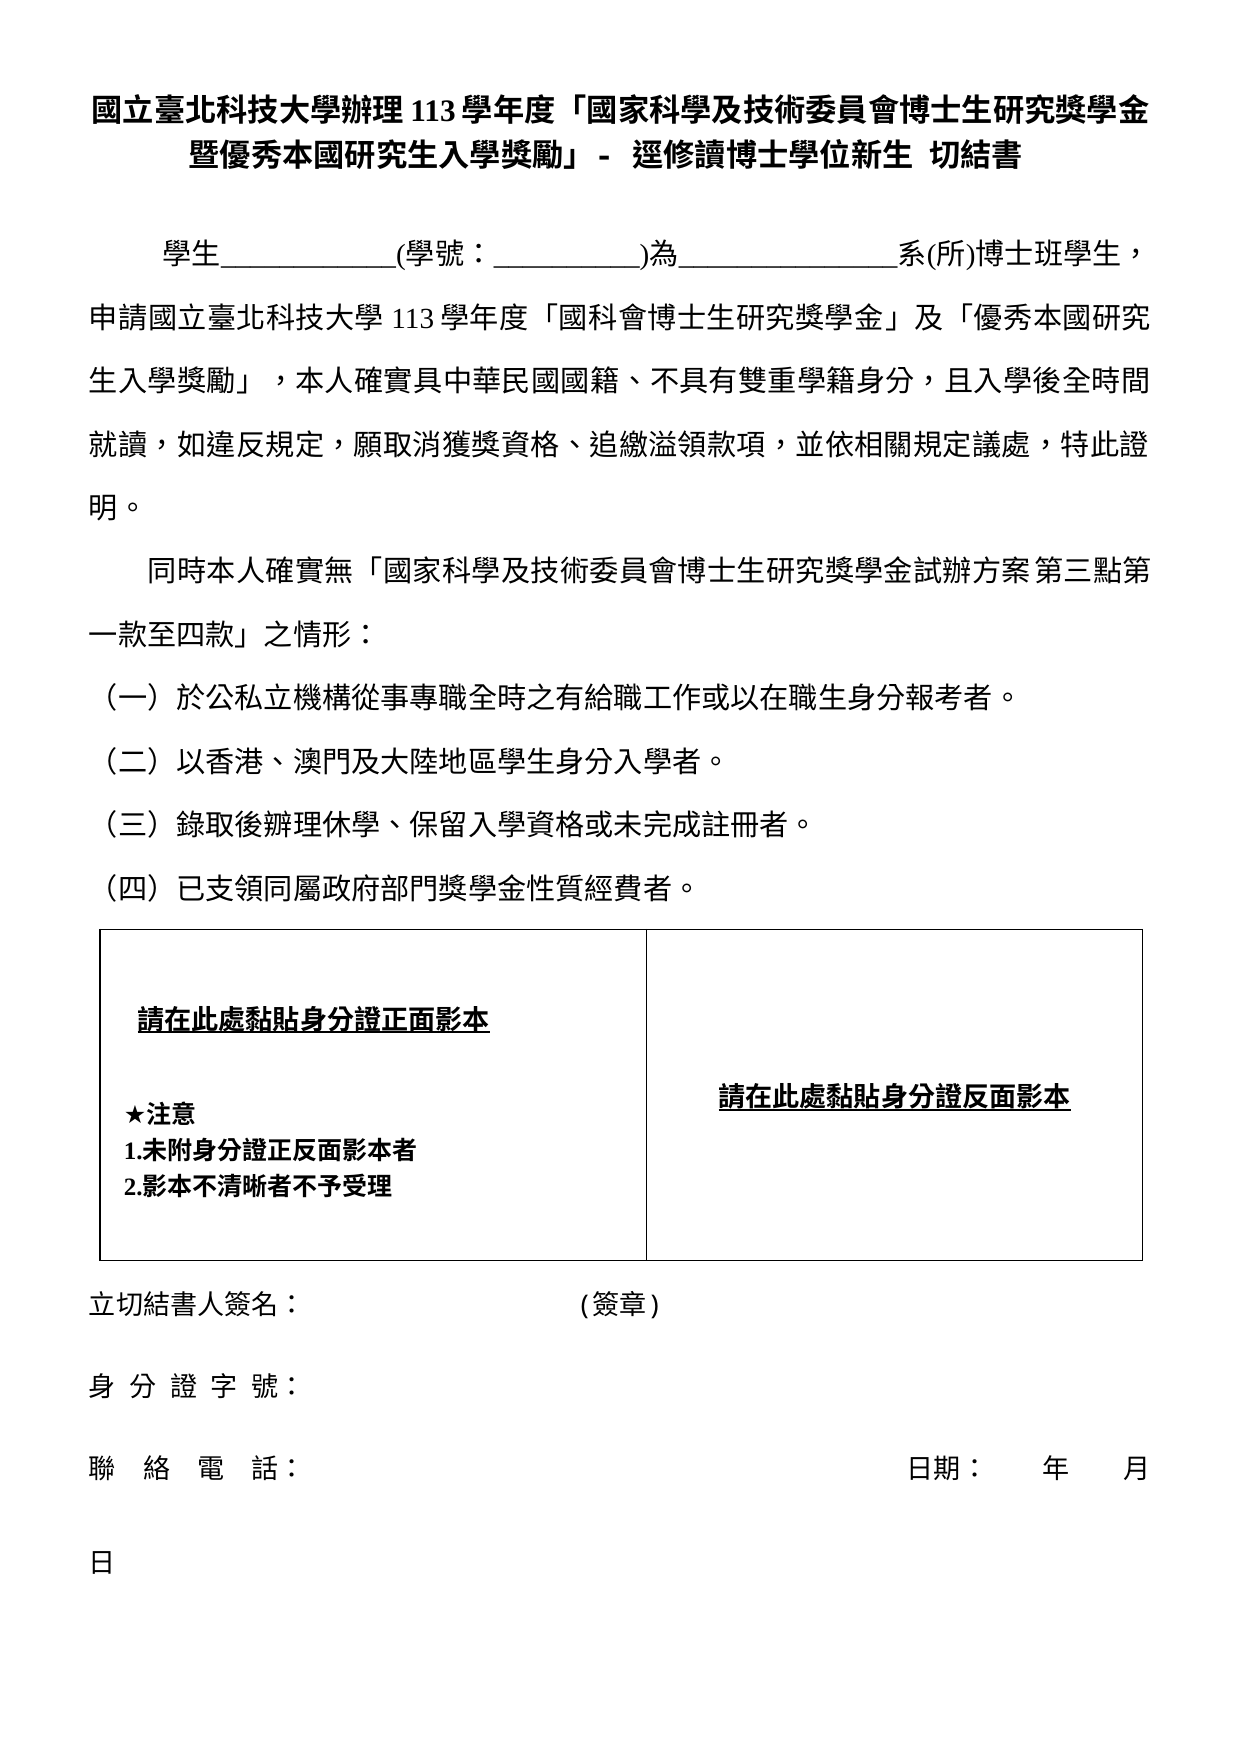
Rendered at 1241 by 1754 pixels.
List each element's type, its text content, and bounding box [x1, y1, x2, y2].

text （四）已支領同屬政府部門獎學金性質經費者。 [89, 865, 1152, 907]
text （三）錄取後辧理休學、保留入學資格或未完成註冊者。 [89, 802, 1152, 844]
text 立切結書人簽名： (簽章) [89, 1261, 1152, 1323]
table_header 請在此處黏貼身分證正面影本 ★注意 1.未附身分證正反面影本者 2.影本不清晰者不予受理 [101, 930, 646, 1260]
text 聯 絡 電 話： 日期： 年 月 日 [89, 1425, 1152, 1581]
table_header 請在此處黏貼身分證反面影本 [647, 930, 1142, 1260]
text 學生____________(學號：__________)為_______________系(所)博士班學生，申請國立臺北科技大學113學年度「國科會博士生研究獎學金」及「優秀本國研究生入學獎勵」，本人確實具中華民國國籍、不具有雙重學籍身分，且入學後全時間就讀，如違反規定，願取消獲獎資格、追繳溢領款項，並依相關規定議處，特此證明。 [89, 231, 1152, 527]
text 國立臺北科技大學辦理113學年度「國家科學及技術委員會博士生研究獎學金暨優秀本國研究生入學獎勵」- 逕修讀博士學位新生 切結書 [59, 85, 1152, 175]
text （二）以香港、澳門及大陸地區學生身分入學者。 [89, 738, 1152, 781]
text 身 分 證 字 號： [89, 1343, 1152, 1406]
text （一）於公私立機構從事專職全時之有給職工作或以在職生身分報考者。 [89, 675, 1152, 717]
text 同時本人確實無「國家科學及技術委員會博士生研究獎學金試辦方案第三點第一款至四款」之情形： [89, 548, 1152, 654]
